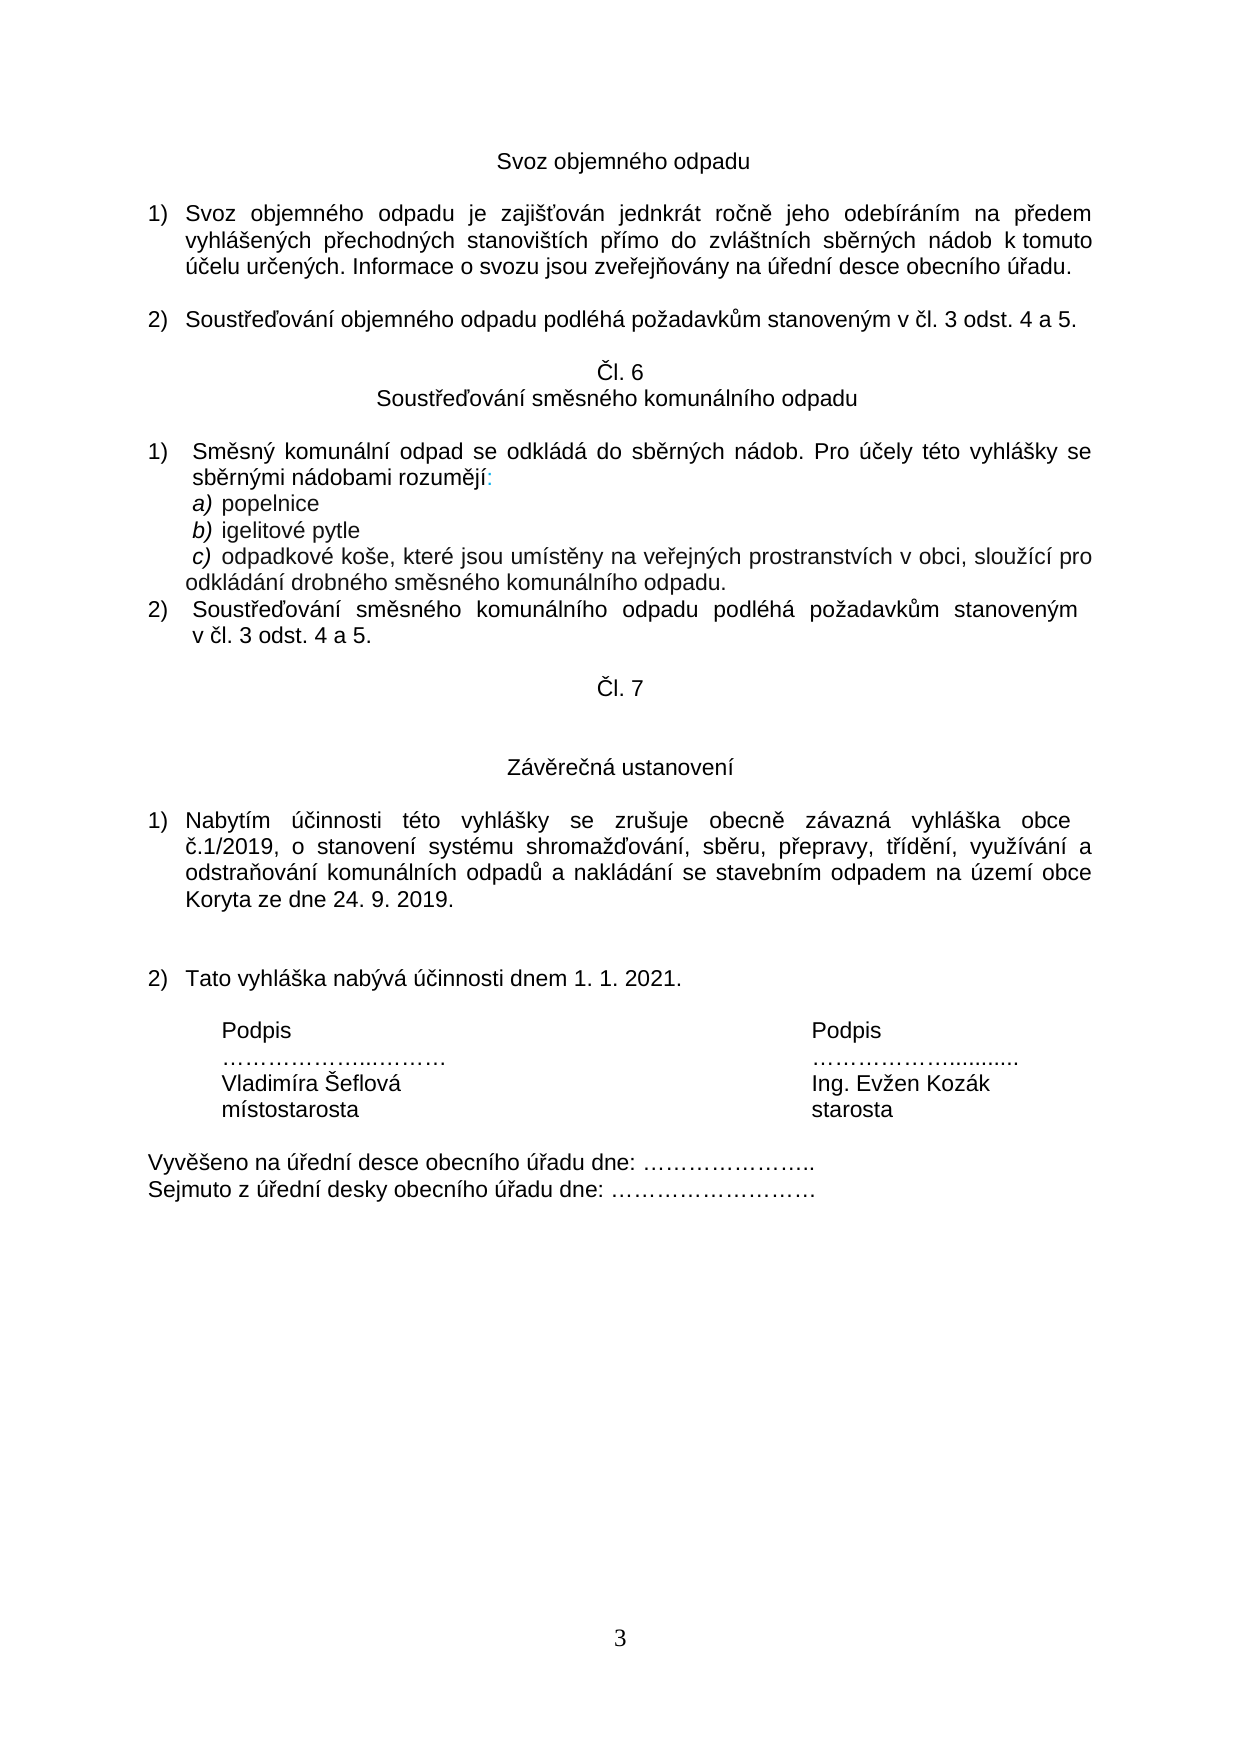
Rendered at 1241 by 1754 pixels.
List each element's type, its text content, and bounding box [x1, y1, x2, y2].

text místostarosta starosta [221, 1096, 1092, 1123]
list odpadkové koše, které jsou umístěny na veřejných prostranstvích v obci, sloužící pro odkládání drobného směsného komunálního odpadu. [185, 543, 1092, 596]
list Soustřeďování směsného komunálního odpadu podléhá požadavkům stanoveným v čl. 3 odst. 4 a 5. [148, 596, 1092, 648]
list popelnice [185, 490, 1092, 517]
text Sejmuto z úřední desky obecního úřadu dne: ……………………… [148, 1176, 1092, 1202]
text Čl. 7 [148, 675, 1092, 701]
list Svoz objemného odpadu je zajišťován jednkrát ročně jeho odebíráním na předem vyhlášených přechodných stanovištích přímo do zvláštních sběrných nádob k tomuto účelu určených. Informace o svozu jsou zveřejňovány na úřední desce obecního úřadu. [148, 200, 1092, 279]
text Svoz objemného odpadu [148, 148, 1092, 174]
list Soustřeďování objemného odpadu podléhá požadavkům stanoveným v čl. 3 odst. 4 a 5. [148, 306, 1092, 332]
list igelitové pytle [185, 517, 1092, 543]
text ………………...……… ………………........... [221, 1044, 1092, 1070]
text Čl. 6 [148, 358, 1092, 385]
text Závěrečná ustanovení [148, 754, 1092, 780]
text Vladimíra Šeflová Ing. Evžen Kozák [148, 1070, 1092, 1096]
text Soustřeďování směsného komunálního odpadu [148, 385, 1092, 411]
list Tato vyhláška nabývá účinnosti dnem 1. 1. 2021. [148, 965, 1092, 991]
text Podpis Podpis [148, 1017, 1092, 1044]
list Směsný komunální odpad se odkládá do sběrných nádob. Pro účely této vyhlášky se sběrnými nádobami rozumějí: [148, 438, 1092, 490]
text Vyvěšeno na úřední desce obecního úřadu dne: ………………….. [148, 1149, 1092, 1176]
list Nabytím účinnosti této vyhlášky se zrušuje obecně závazná vyhláška obce č.1/2019, o stanovení systému shromažďování, sběru, přepravy, třídění, využívání a odstraňování komunálních odpadů a nakládání se stavebním odpadem na území obce Koryta ze dne 24. 9. 2019. [148, 807, 1092, 912]
